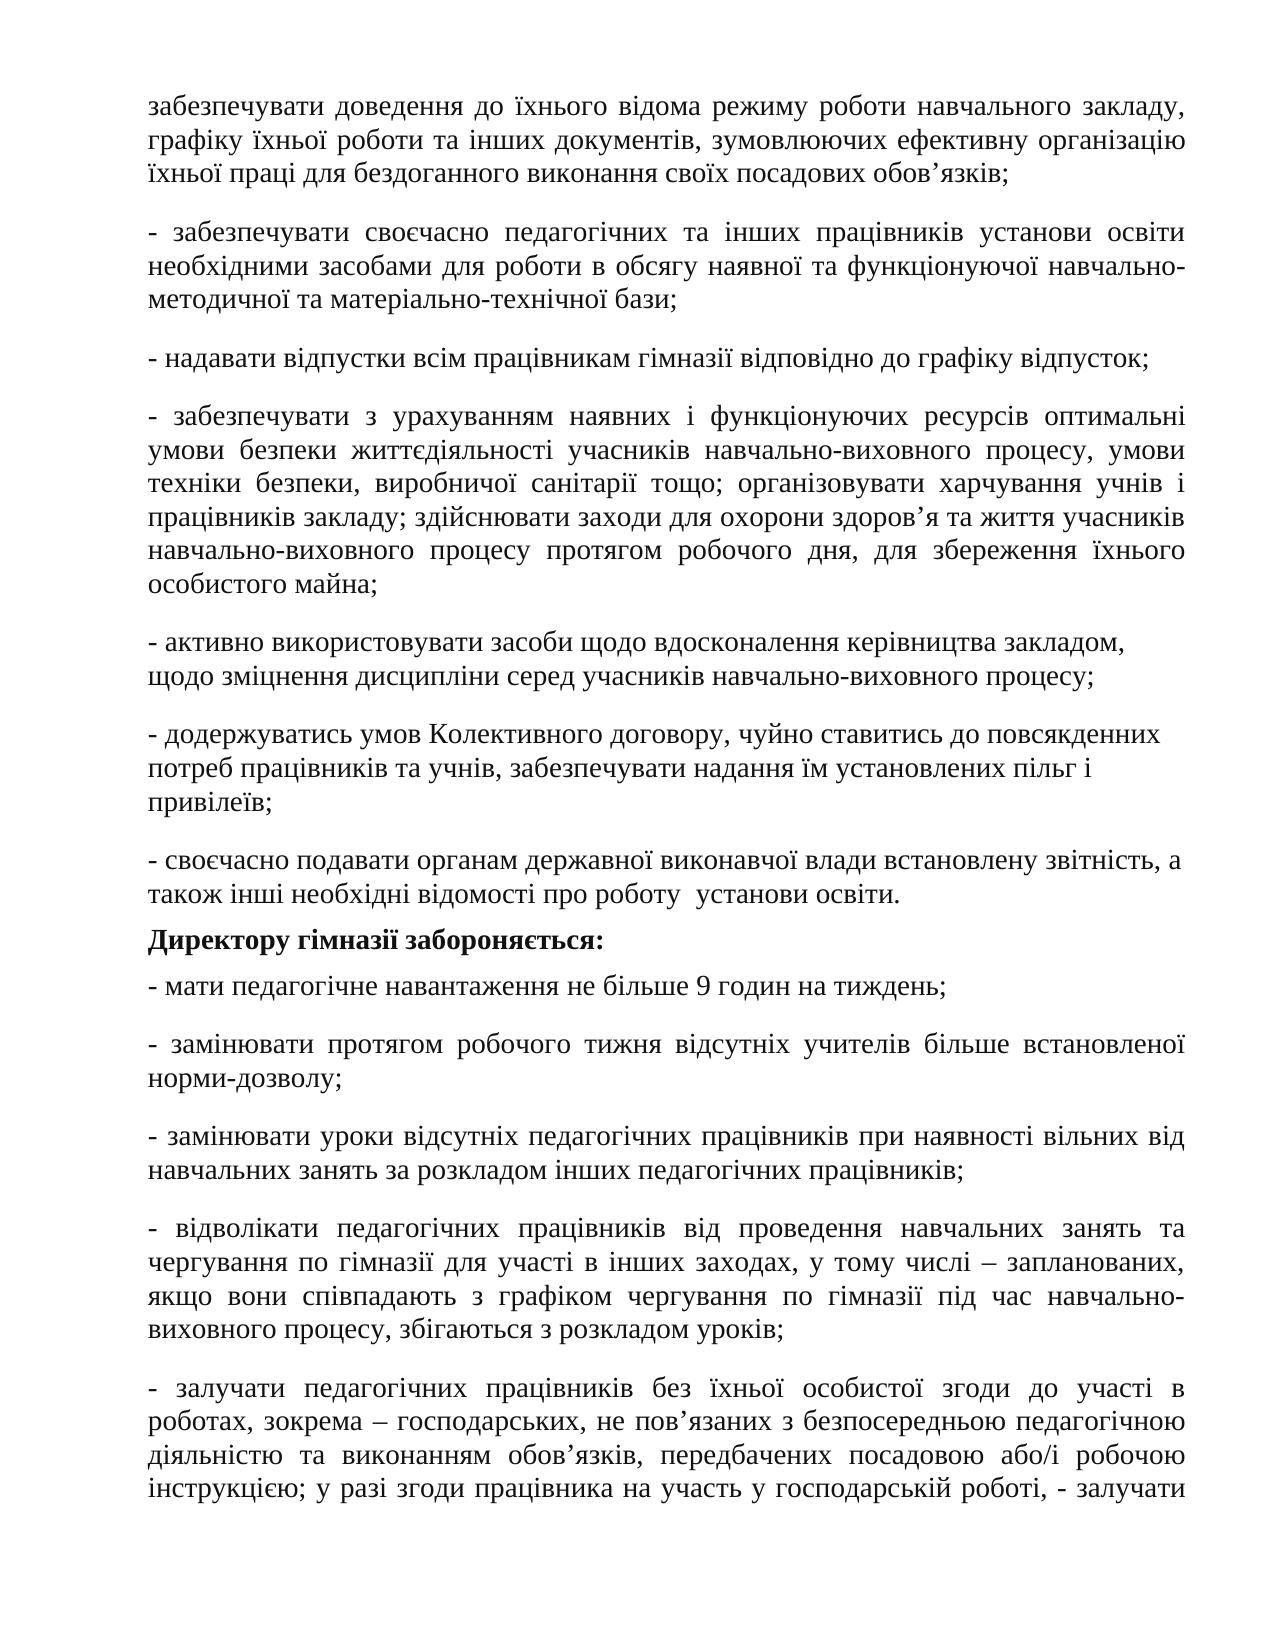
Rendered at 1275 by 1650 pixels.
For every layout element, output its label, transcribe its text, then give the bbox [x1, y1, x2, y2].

text - відволікати педагогічних працівників від проведення навчальних занять та чергування по гімназії для участі в інших заходах, у тому числі – запланованих, якщо вони співпадають з графіком чергування по гімназії під час навчально-виховного процесу, збігаються з розкладом уроків; [148, 1211, 1186, 1345]
text - надавати відпустки всім працівникам гімназії відповідно до графіку відпусток; [148, 340, 1186, 373]
text - замінювати протягом робочого тижня відсутніх учителів більше встановленої норми-дозволу; [148, 1026, 1186, 1093]
text - замінювати уроки відсутніх педагогічних працівників при наявності вільних від навчальних занять за розкладом інших педагогічних працівників; [148, 1118, 1186, 1186]
text - забезпечувати з урахуванням наявних і функціонуючих ресурсів оптимальні умови безпеки життєдіяльності учасників навчально-виховного процесу, умови техніки безпеки, виробничої санітарії тощо; організовувати харчування учнів і працівників закладу; здійснювати заходи для охорони здоров’я та життя учасників навчально-виховного процесу протягом робочого дня, для збереження їхнього особистого майна; [148, 398, 1186, 599]
text забезпечувати доведення до їхнього відома режиму роботи навчального закладу, графіку їхньої роботи та інших документів, зумовлюючих ефективну організацію їхньої праці для бездоганного виконання своїх посадових обов’язків; [148, 88, 1186, 189]
text - додержуватись умов Колективного договору, чуйно ставитись до повсякденних потреб працівників та учнів, забезпечувати надання їм установлених пільг і привілеїв; [148, 717, 1186, 817]
text - забезпечувати своєчасно педагогічних та інших працівників установи освіти необхідними засобами для роботи в обсягу наявної та функціонуючої навчально-методичної та матеріально-технічної бази; [148, 214, 1186, 315]
text Директору гімназії забороняється: [148, 922, 1186, 955]
text - активно використовувати засоби щодо вдосконалення керівництва закладом, щодо зміцнення дисципліни серед учасників навчально-виховного процесу; [148, 624, 1186, 692]
text - мати педагогічне навантаження не більше 9 годин на тиждень; [148, 968, 1186, 1001]
text - залучати педагогічних працівників без їхньої особистої згоди до участі в роботах, зокрема – господарських, не пов’язаних з безпосередньою педагогічною діяльністю та виконанням обов’язків, передбачених посадовою або/і робочою інструкцією; у разі згоди працівника на участь у господарській роботі, - залучати [148, 1370, 1186, 1504]
text - своєчасно подавати органам державної виконавчої влади встановлену звітність, а також інші необхідні відомості про роботу установи освіти. [148, 842, 1186, 909]
